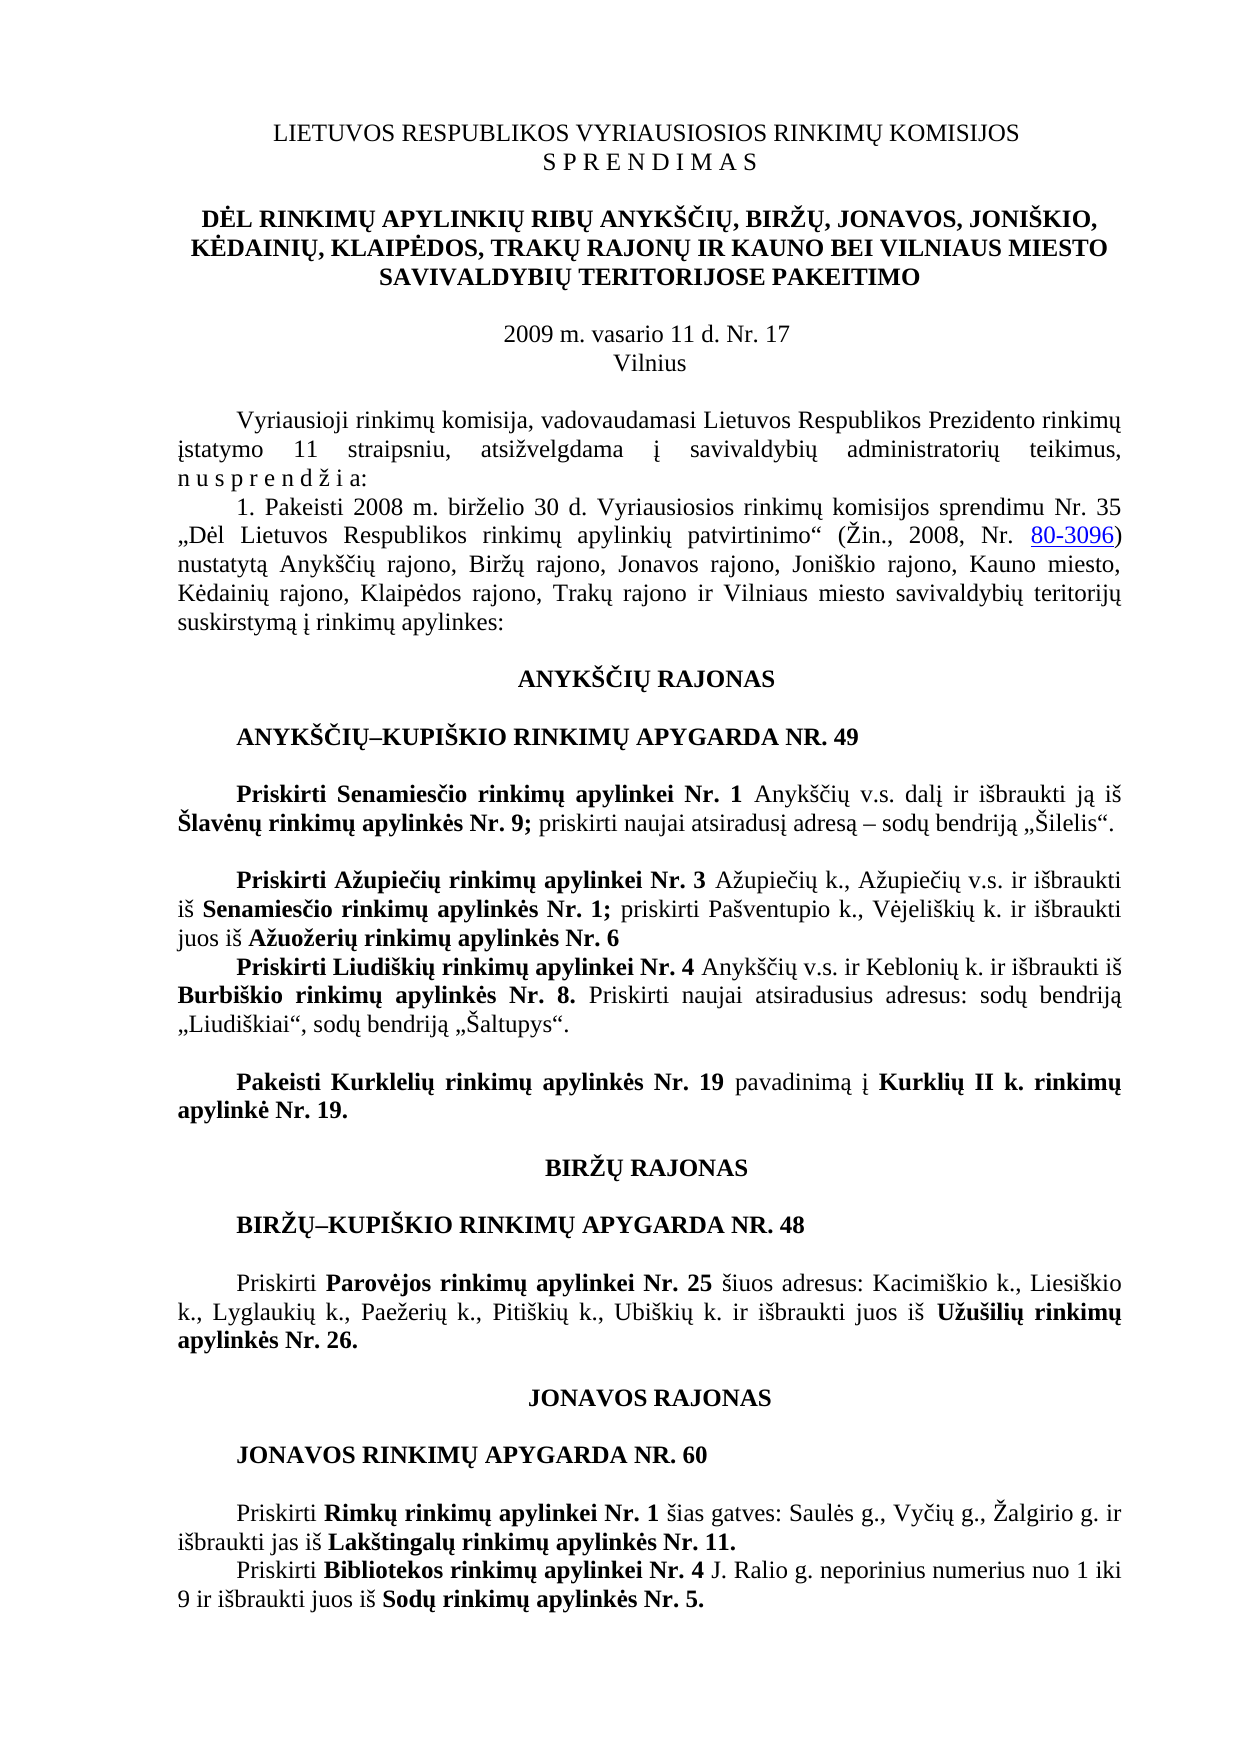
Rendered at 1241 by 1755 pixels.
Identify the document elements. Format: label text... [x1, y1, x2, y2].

text Priskirti Bibliotekos rinkimų apylinkei Nr. 4 J. Ralio g. neporinius numerius nuo 1 iki 9 ir išbraukti juos iš Sodų rinkimų apylinkės Nr. 5. [177, 1556, 1122, 1613]
text 1. Pakeisti 2008 m. birželio 30 d. Vyriausiosios rinkimų komisijos sprendimu Nr. 35 „Dėl Lietuvos Respublikos rinkimų apylinkių patvirtinimo“ (Žin., 2008, Nr. 80-3096) nustatytą Anykščių rajono, Biržų rajono, Jonavos rajono, Joniškio rajono, Kauno miesto, Kėdainių rajono, Klaipėdos rajono, Trakų rajono ir Vilniaus miesto savivaldybių teritorijų suskirstymą į rinkimų apylinkes: [177, 492, 1122, 636]
text Priskirti Liudiškių rinkimų apylinkei Nr. 4 Anykščių v.s. ir Keblonių k. ir išbraukti iš Burbiškio rinkimų apylinkės Nr. 8. Priskirti naujai atsiradusius adresus: sodų bendriją „Liudiškiai“, sodų bendriją „Šaltupys“. [177, 952, 1122, 1038]
text JONAVOS RAJONAS [177, 1383, 1122, 1412]
text BIRŽŲ RAJONAS [177, 1153, 1122, 1182]
text Priskirti Parovėjos rinkimų apylinkei Nr. 25 šiuos adresus: Kacimiškio k., Liesiškio k., Lyglaukių k., Paežerių k., Pitiškių k., Ubiškių k. ir išbraukti juos iš Užušilių rinkimų apylinkės Nr. 26. [177, 1268, 1122, 1354]
text 2009 m. vasario 11 d. Nr. 17 [177, 319, 1122, 348]
text Vilnius [177, 348, 1122, 377]
text DĖL RINKIMŲ APYLINKIŲ RIBŲ ANYKŠČIŲ, BIRŽŲ, JONAVOS, JONIŠKIO, KĖDAINIŲ, KLAIPĖDOS, TRAKŲ RAJONŲ IR KAUNO BEI VILNIAUS MIESTO SAVIVALDYBIŲ TERITORIJOSE PAKEITIMO [177, 204, 1122, 291]
text Priskirti Senamiesčio rinkimų apylinkei Nr. 1 Anykščių v.s. dalį ir išbraukti ją iš Šlavėnų rinkimų apylinkės Nr. 9; priskirti naujai atsiradusį adresą – sodų bendriją „Šilelis“. [177, 779, 1122, 837]
text SPRENDIMAS [177, 147, 1122, 176]
text ANYKŠČIŲ RAJONAS [177, 664, 1122, 693]
text Priskirti Rimkų rinkimų apylinkei Nr. 1 šias gatves: Saulės g., Vyčių g., Žalgirio g. ir išbraukti jas iš Lakštingalų rinkimų apylinkės Nr. 11. [177, 1498, 1122, 1556]
text BIRŽŲ–KUPIŠKIO RINKIMŲ APYGARDA NR. 48 [177, 1211, 1122, 1239]
text LIETUVOS RESPUBLIKOS VYRIAUSIOSIOS RINKIMŲ KOMISIJOS [177, 118, 1122, 147]
text Priskirti Ažupiečių rinkimų apylinkei Nr. 3 Ažupiečių k., Ažupiečių v.s. ir išbraukti iš Senamiesčio rinkimų apylinkės Nr. 1; priskirti Pašventupio k., Vėjeliškių k. ir išbraukti juos iš Ažuožerių rinkimų apylinkės Nr. 6 [177, 866, 1122, 952]
text Vyriausioji rinkimų komisija, vadovaudamasi Lietuvos Respublikos Prezidento rinkimų įstatymo 11 straipsniu, atsižvelgdama į savivaldybių administratorių teikimus, nusprendžia: [177, 406, 1122, 492]
text JONAVOS RINKIMŲ APYGARDA NR. 60 [177, 1441, 1122, 1469]
text ANYKŠČIŲ–KUPIŠKIO RINKIMŲ APYGARDA NR. 49 [177, 722, 1122, 751]
text Pakeisti Kurklelių rinkimų apylinkės Nr. 19 pavadinimą į Kurklių II k. rinkimų apylinkė Nr. 19. [177, 1067, 1122, 1124]
